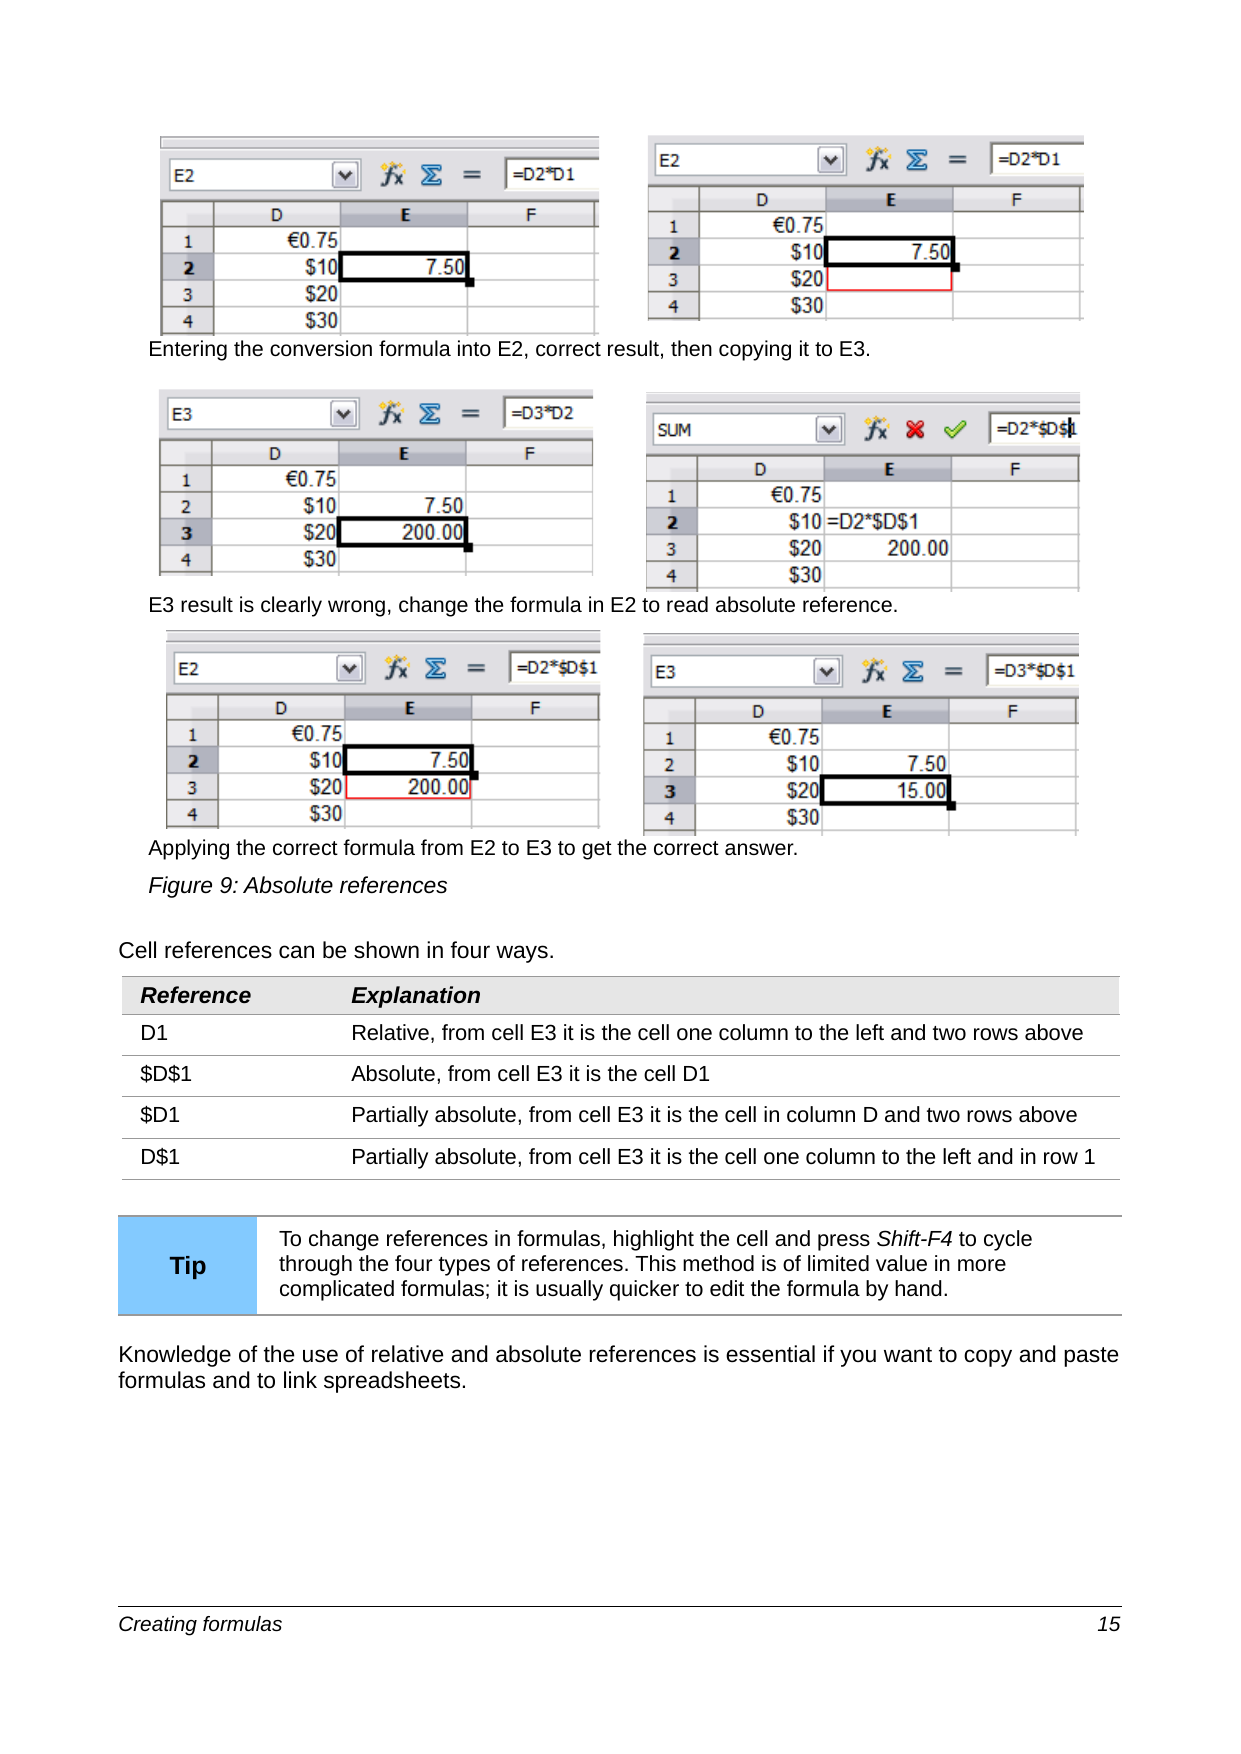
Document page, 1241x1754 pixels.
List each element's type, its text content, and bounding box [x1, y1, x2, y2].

table_cell Absolute, from cell E3 it is the cell D1 [333, 1056, 1119, 1096]
table_header Explanation [333, 977, 1119, 1014]
picture [166, 630, 601, 829]
table_cell Partially absolute, from cell E3 it is the cell in column D and two rows above [333, 1097, 1119, 1138]
table_header Tip [118, 1217, 257, 1314]
table_header Reference [122, 977, 333, 1014]
text Entering the conversion formula into E2, correct result, then copying it to E3. [148, 118, 1092, 361]
picture [647, 134, 1084, 321]
picture [643, 633, 1079, 836]
text Figure 9: Absolute references [148, 872, 1092, 899]
picture [160, 136, 600, 336]
text Cell references can be shown in four ways. [118, 937, 1122, 963]
picture [646, 392, 1081, 592]
table_header To change references in formulas, highlight the cell and press Shift-F4 to cycle through the four types of references. This method is of limited value in more complicated formulas; it is usually quicker to edit the formula by hand. [258, 1217, 1122, 1314]
table_cell Relative, from cell E3 it is the cell one column to the left and two rows above [333, 1015, 1119, 1055]
table_cell D$1 [122, 1139, 333, 1179]
text Knowledge of the use of relative and absolute references is essential if you want to copy and paste formulas and to link spreadsheets. [118, 1341, 1122, 1393]
table_cell Partially absolute, from cell E3 it is the cell one column to the left and in row 1 [333, 1139, 1119, 1179]
table_cell D1 [122, 1015, 333, 1055]
table_cell $D$1 [122, 1056, 333, 1096]
text Applying the correct formula from E2 to E3 to get the correct answer. [148, 629, 1092, 860]
table_cell $D1 [122, 1097, 333, 1138]
picture [158, 388, 594, 576]
text E3 result is clearly wrong, change the formula in E2 to read absolute reference. [148, 373, 1092, 617]
